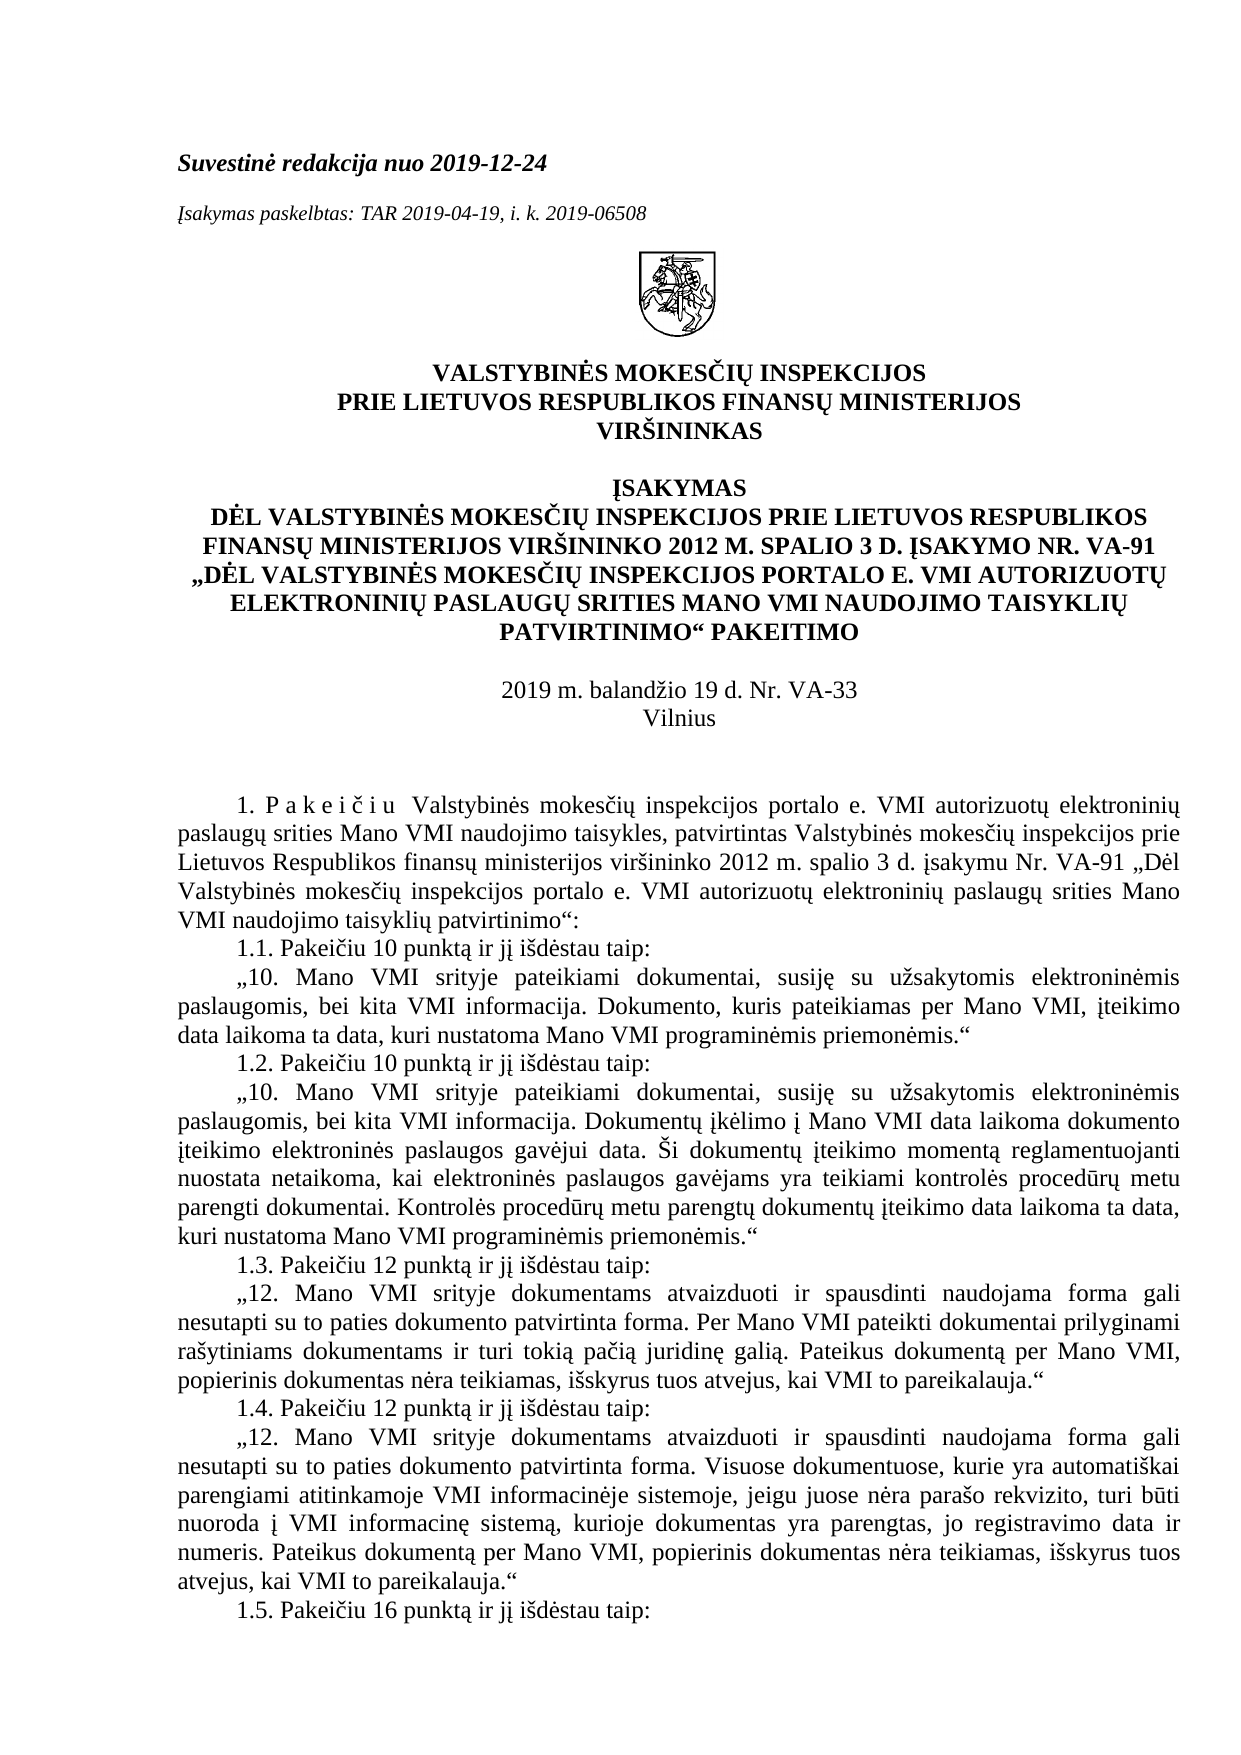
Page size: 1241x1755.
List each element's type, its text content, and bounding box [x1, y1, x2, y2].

text Vilnius [177, 703, 1181, 732]
text „12. Mano VMI srityje dokumentams atvaizduoti ir spausdinti naudojama forma gali nesutapti su to paties dokumento patvirtinta forma. Per Mano VMI pateikti dokumentai prilyginami rašytiniams dokumentams ir turi tokią pačią juridinę galią. Pateikus dokumentą per Mano VMI, popierinis dokumentas nėra teikiamas, išskyrus tuos atvejus, kai VMI to pareikalauja.“ [177, 1278, 1181, 1393]
text VALSTYBINĖS MOKESČIŲ INSPEKCIJOS [177, 358, 1181, 387]
text 1.4. Pakeičiu 12 punktą ir jį išdėstau taip: [177, 1393, 1181, 1422]
text „10. Mano VMI srityje pateikiami dokumentai, susiję su užsakytomis elektroninėmis paslaugomis, bei kita VMI informacija. Dokumento, kuris pateikiamas per Mano VMI, įteikimo data laikoma ta data, kuri nustatoma Mano VMI programinėmis priemonėmis.“ [177, 962, 1181, 1048]
text ĮSAKYMAS [177, 473, 1181, 502]
text Suvestinė redakcija nuo 2019-12-24 [177, 148, 1181, 176]
text Įsakymas paskelbtas: TAR 2019-04-19, i. k. 2019-06508 [177, 201, 1181, 224]
text 1. Pakeičiu Valstybinės mokesčių inspekcijos portalo e. VMI autorizuotų elektroninių paslaugų srities Mano VMI naudojimo taisykles, patvirtintas Valstybinės mokesčių inspekcijos prie Lietuvos Respublikos finansų ministerijos viršininko 2012 m. spalio 3 d. įsakymu Nr. VA-91 „Dėl Valstybinės mokesčių inspekcijos portalo e. VMI autorizuotų elektroninių paslaugų srities Mano VMI naudojimo taisyklių patvirtinimo“: [177, 790, 1181, 933]
text „12. Mano VMI srityje dokumentams atvaizduoti ir spausdinti naudojama forma gali nesutapti su to paties dokumento patvirtinta forma. Visuose dokumentuose, kurie yra automatiškai parengiami atitinkamoje VMI informacinėje sistemoje, jeigu juose nėra parašo rekvizito, turi būti nuoroda į VMI informacinę sistemą, kurioje dokumentas yra parengtas, jo registravimo data ir numeris. Pateikus dokumentą per Mano VMI, popierinis dokumentas nėra teikiamas, išskyrus tuos atvejus, kai VMI to pareikalauja.“ [177, 1422, 1181, 1595]
text „10. Mano VMI srityje pateikiami dokumentai, susiję su užsakytomis elektroninėmis paslaugomis, bei kita VMI informacija. Dokumentų įkėlimo į Mano VMI data laikoma dokumento įteikimo elektroninės paslaugos gavėjui data. Ši dokumentų įteikimo momentą reglamentuojanti nuostata netaikoma, kai elektroninės paslaugos gavėjams yra teikiami kontrolės procedūrų metu parengti dokumentai. Kontrolės procedūrų metu parengtų dokumentų įteikimo data laikoma ta data, kuri nustatoma Mano VMI programinėmis priemonėmis.“ [177, 1077, 1181, 1250]
text 1.1. Pakeičiu 10 punktą ir jį išdėstau taip: [177, 933, 1181, 962]
text 1.5. Pakeičiu 16 punktą ir jį išdėstau taip: [177, 1595, 1181, 1623]
text 1.2. Pakeičiu 10 punktą ir jį išdėstau taip: [177, 1048, 1181, 1077]
text PRIE LIETUVOS RESPUBLIKOS FINANSŲ MINISTERIJOS [177, 387, 1181, 416]
text VIRŠININKAS [177, 416, 1181, 445]
text DĖL VALSTYBINĖS MOKESČIŲ INSPEKCIJOS PRIE LIETUVOS RESPUBLIKOS FINANSŲ MINISTERIJOS VIRŠININKO 2012 M. SPALIO 3 D. ĮSAKYMO NR. VA-91 „DĖL VALSTYBINĖS MOKESČIŲ INSPEKCIJOS PORTALO E. VMI AUTORIZUOTŲ ELEKTRONINIŲ PASLAUGŲ SRITIES MANO VMI NAUDOJIMO TAISYKLIŲ PATVIRTINIMO“ PAKEITIMO [177, 502, 1181, 646]
text 2019 m. balandžio 19 d. Nr. VA-33 [177, 675, 1181, 703]
text 1.3. Pakeičiu 12 punktą ir jį išdėstau taip: [177, 1250, 1181, 1278]
